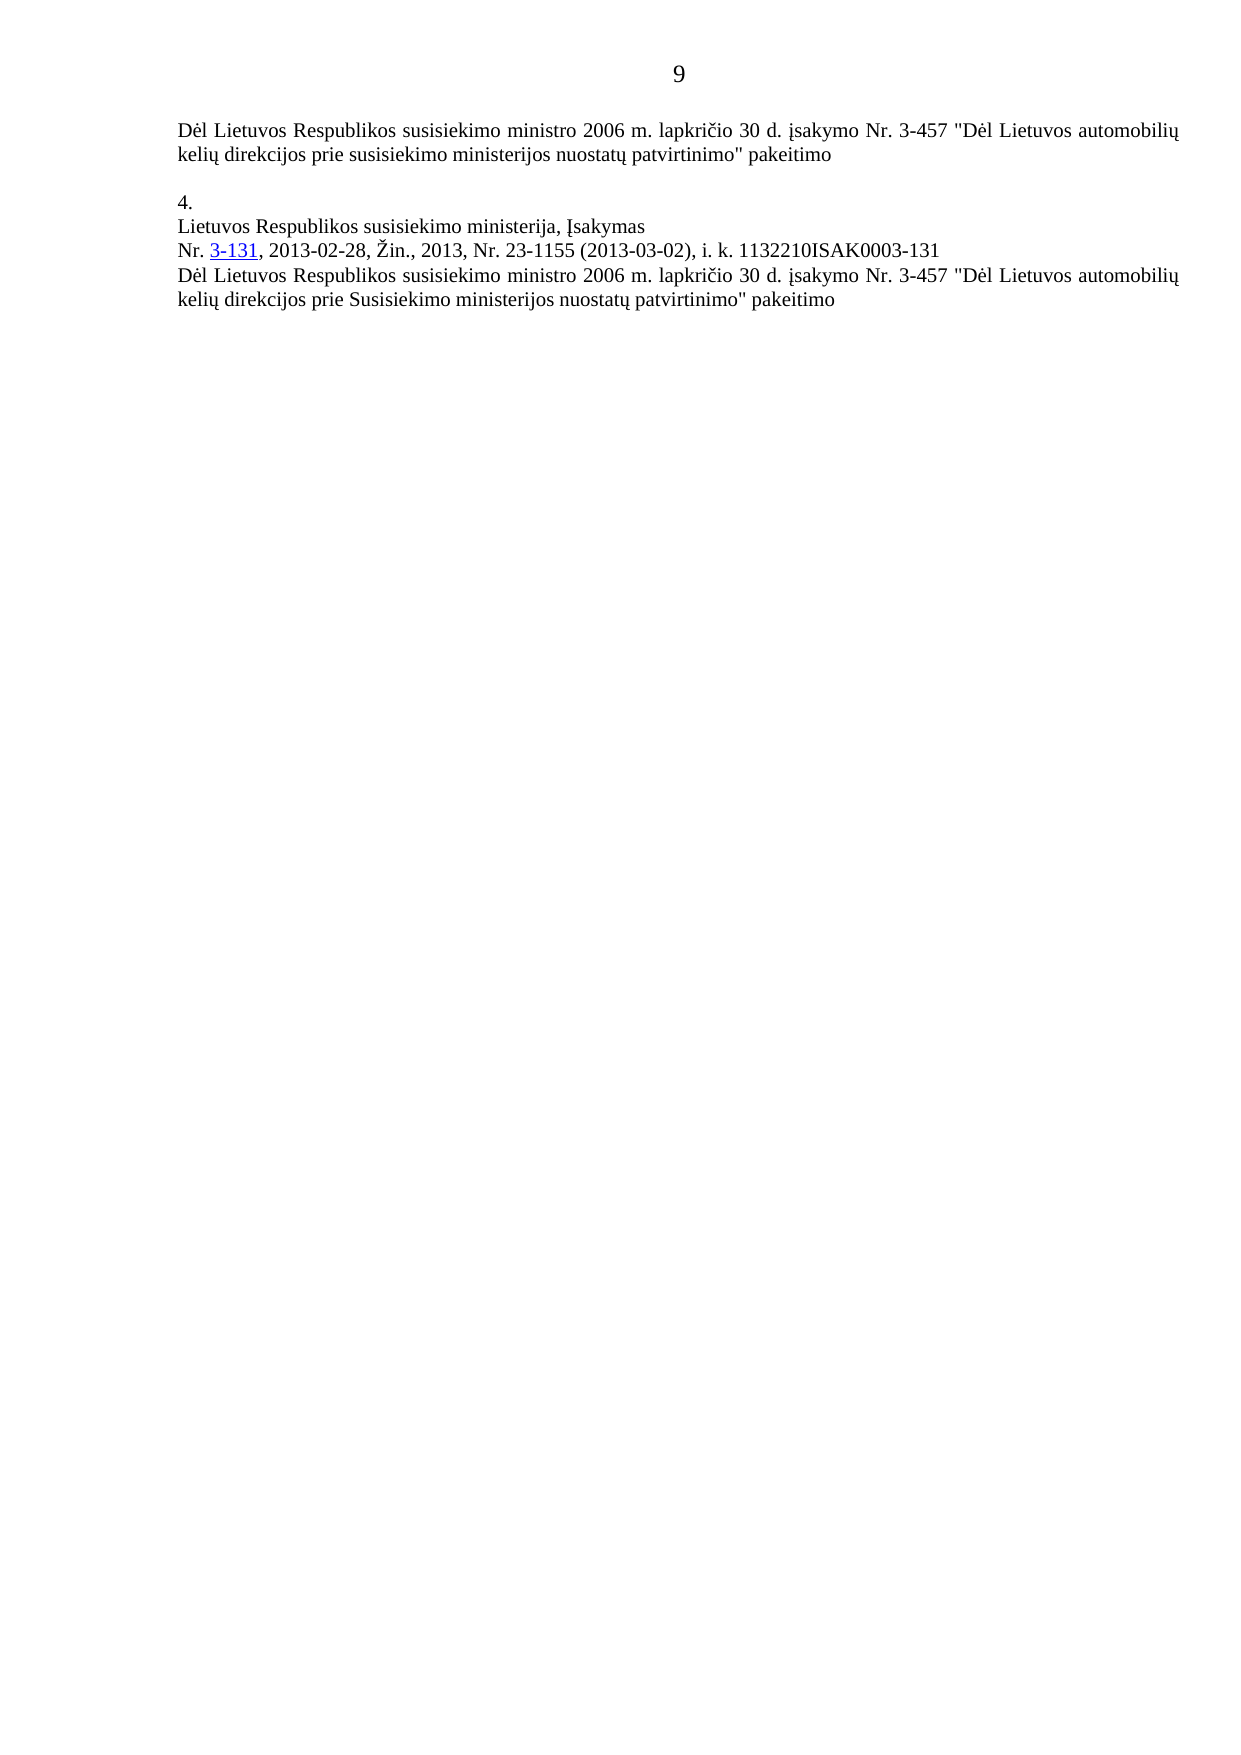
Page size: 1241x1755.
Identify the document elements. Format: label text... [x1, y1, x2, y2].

text Nr. 3-131, 2013-02-28, Žin., 2013, Nr. 23-1155 (2013-03-02), i. k. 1132210ISAK0003-131 [177, 238, 1181, 262]
text 4. [177, 190, 1181, 214]
text Lietuvos Respublikos susisiekimo ministerija, Įsakymas [177, 214, 1181, 238]
text Dėl Lietuvos Respublikos susisiekimo ministro 2006 m. lapkričio 30 d. įsakymo Nr. 3-457 "Dėl Lietuvos automobilių kelių direkcijos prie susisiekimo ministerijos nuostatų patvirtinimo" pakeitimo [177, 118, 1181, 166]
text Dėl Lietuvos Respublikos susisiekimo ministro 2006 m. lapkričio 30 d. įsakymo Nr. 3-457 "Dėl Lietuvos automobilių kelių direkcijos prie Susisiekimo ministerijos nuostatų patvirtinimo" pakeitimo [177, 262, 1181, 311]
